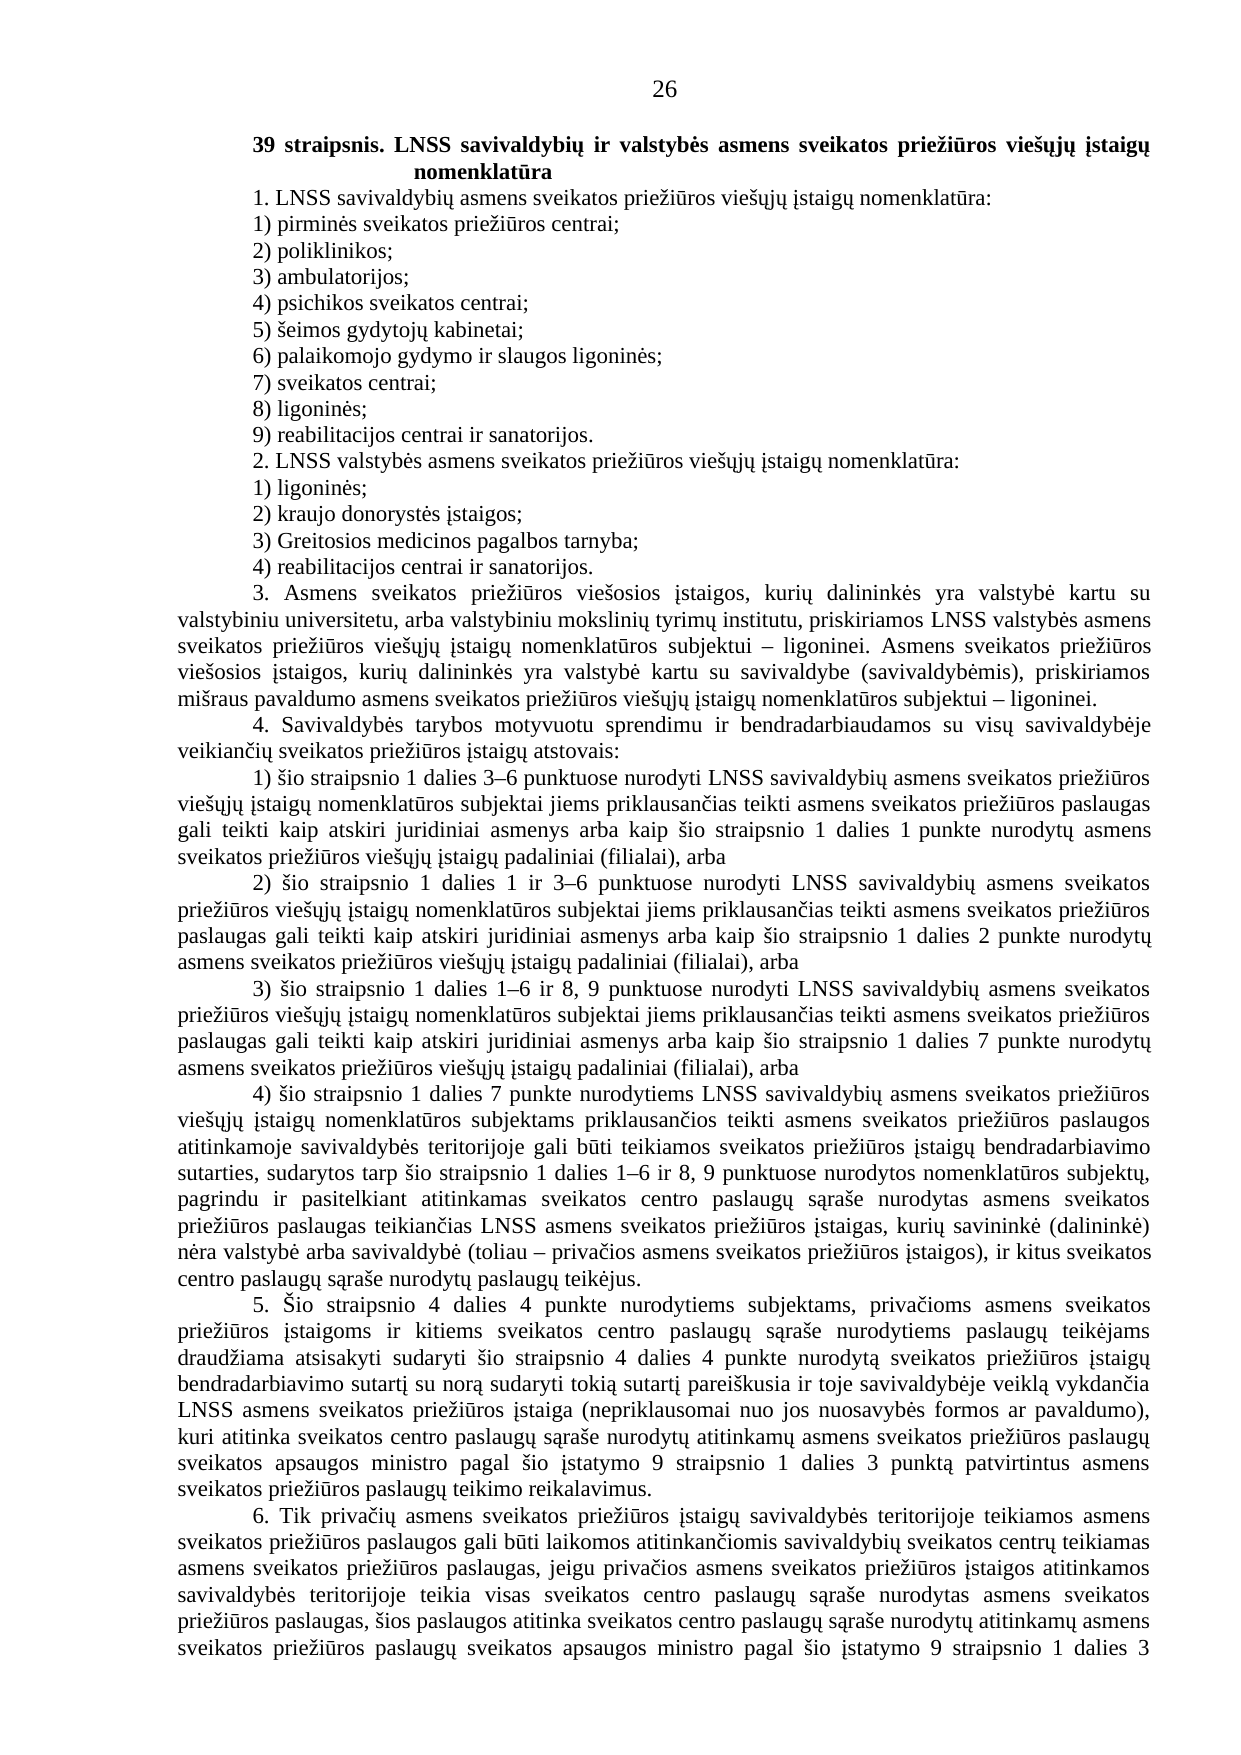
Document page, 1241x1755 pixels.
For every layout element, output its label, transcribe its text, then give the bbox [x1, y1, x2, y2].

text 5. Šio straipsnio 4 dalies 4 punkte nurodytiems subjektams, privačioms asmens sveikatos priežiūros įstaigoms ir kitiems sveikatos centro paslaugų sąraše nurodytiems paslaugų teikėjams draudžiama atsisakyti sudaryti šio straipsnio 4 dalies 4 punkte nurodytą sveikatos priežiūros įstaigų bendradarbiavimo sutartį su norą sudaryti tokią sutartį pareiškusia ir toje savivaldybėje veiklą vykdančia LNSS asmens sveikatos priežiūros įstaiga (nepriklausomai nuo jos nuosavybės formos ar pavaldumo), kuri atitinka sveikatos centro paslaugų sąraše nurodytų atitinkamų asmens sveikatos priežiūros paslaugų sveikatos apsaugos ministro pagal šio įstatymo 9 straipsnio 1 dalies 3 punktą patvirtintus asmens sveikatos priežiūros paslaugų teikimo reikalavimus. [177, 1291, 1152, 1502]
text 39 straipsnis. LNSS savivaldybių ir valstybės asmens sveikatos priežiūros viešųjų įstaigų nomenklatūra [252, 131, 1152, 184]
text 3) Greitosios medicinos pagalbos tarnyba; [177, 527, 1152, 553]
text 1) šio straipsnio 1 dalies 3–6 punktuose nurodyti LNSS savivaldybių asmens sveikatos priežiūros viešųjų įstaigų nomenklatūros subjektai jiems priklausančias teikti asmens sveikatos priežiūros paslaugas gali teikti kaip atskiri juridiniai asmenys arba kaip šio straipsnio 1 dalies 1 punkte nurodytų asmens sveikatos priežiūros viešųjų įstaigų padaliniai (filialai), arba [177, 764, 1152, 869]
text 5) šeimos gydytojų kabinetai; [177, 316, 1152, 342]
text 4) psichikos sveikatos centrai; [177, 289, 1152, 316]
text 1) ligoninės; [177, 474, 1152, 500]
text 6) palaikomojo gydymo ir slaugos ligoninės; [177, 342, 1152, 368]
text 9) reabilitacijos centrai ir sanatorijos. [177, 421, 1152, 448]
text 3) šio straipsnio 1 dalies 1–6 ir 8, 9 punktuose nurodyti LNSS savivaldybių asmens sveikatos priežiūros viešųjų įstaigų nomenklatūros subjektai jiems priklausančias teikti asmens sveikatos priežiūros paslaugas gali teikti kaip atskiri juridiniai asmenys arba kaip šio straipsnio 1 dalies 7 punkte nurodytų asmens sveikatos priežiūros viešųjų įstaigų padaliniai (filialai), arba [177, 975, 1152, 1080]
text 2. LNSS valstybės asmens sveikatos priežiūros viešųjų įstaigų nomenklatūra: [177, 448, 1152, 474]
text 8) ligoninės; [177, 395, 1152, 421]
text 1. LNSS savivaldybių asmens sveikatos priežiūros viešųjų įstaigų nomenklatūra: [177, 184, 1152, 210]
text 4) reabilitacijos centrai ir sanatorijos. [177, 553, 1152, 579]
text 2) poliklinikos; [177, 237, 1152, 263]
text 2) šio straipsnio 1 dalies 1 ir 3–6 punktuose nurodyti LNSS savivaldybių asmens sveikatos priežiūros viešųjų įstaigų nomenklatūros subjektai jiems priklausančias teikti asmens sveikatos priežiūros paslaugas gali teikti kaip atskiri juridiniai asmenys arba kaip šio straipsnio 1 dalies 2 punkte nurodytų asmens sveikatos priežiūros viešųjų įstaigų padaliniai (filialai), arba [177, 869, 1152, 975]
text 4. Savivaldybės tarybos motyvuotu sprendimu ir bendradarbiaudamos su visų savivaldybėje veikiančių sveikatos priežiūros įstaigų atstovais: [177, 711, 1152, 764]
text 6. Tik privačių asmens sveikatos priežiūros įstaigų savivaldybės teritorijoje teikiamos asmens sveikatos priežiūros paslaugos gali būti laikomos atitinkančiomis savivaldybių sveikatos centrų teikiamas asmens sveikatos priežiūros paslaugas, jeigu privačios asmens sveikatos priežiūros įstaigos atitinkamos savivaldybės teritorijoje teikia visas sveikatos centro paslaugų sąraše nurodytas asmens sveikatos priežiūros paslaugas, šios paslaugos atitinka sveikatos centro paslaugų sąraše nurodytų atitinkamų asmens sveikatos priežiūros paslaugų sveikatos apsaugos ministro pagal šio įstatymo 9 straipsnio 1 dalies 3 [177, 1502, 1152, 1660]
text 3. Asmens sveikatos priežiūros viešosios įstaigos, kurių dalininkės yra valstybė kartu su valstybiniu universitetu, arba valstybiniu mokslinių tyrimų institutu, priskiriamos LNSS valstybės asmens sveikatos priežiūros viešųjų įstaigų nomenklatūros subjektui – ligoninei. Asmens sveikatos priežiūros viešosios įstaigos, kurių dalininkės yra valstybė kartu su savivaldybe (savivaldybėmis), priskiriamos mišraus pavaldumo asmens sveikatos priežiūros viešųjų įstaigų nomenklatūros subjektui – ligoninei. [177, 579, 1152, 711]
text 2) kraujo donorystės įstaigos; [177, 500, 1152, 527]
text 7) sveikatos centrai; [177, 368, 1152, 395]
text 4) šio straipsnio 1 dalies 7 punkte nurodytiems LNSS savivaldybių asmens sveikatos priežiūros viešųjų įstaigų nomenklatūros subjektams priklausančios teikti asmens sveikatos priežiūros paslaugos atitinkamoje savivaldybės teritorijoje gali būti teikiamos sveikatos priežiūros įstaigų bendradarbiavimo sutarties, sudarytos tarp šio straipsnio 1 dalies 1–6 ir 8, 9 punktuose nurodytos nomenklatūros subjektų, pagrindu ir pasitelkiant atitinkamas sveikatos centro paslaugų sąraše nurodytas asmens sveikatos priežiūros paslaugas teikiančias LNSS asmens sveikatos priežiūros įstaigas, kurių savininkė (dalininkė) nėra valstybė arba savivaldybė (toliau – privačios asmens sveikatos priežiūros įstaigos), ir kitus sveikatos centro paslaugų sąraše nurodytų paslaugų teikėjus. [177, 1080, 1152, 1291]
text 3) ambulatorijos; [177, 263, 1152, 289]
text 1) pirminės sveikatos priežiūros centrai; [177, 210, 1152, 237]
